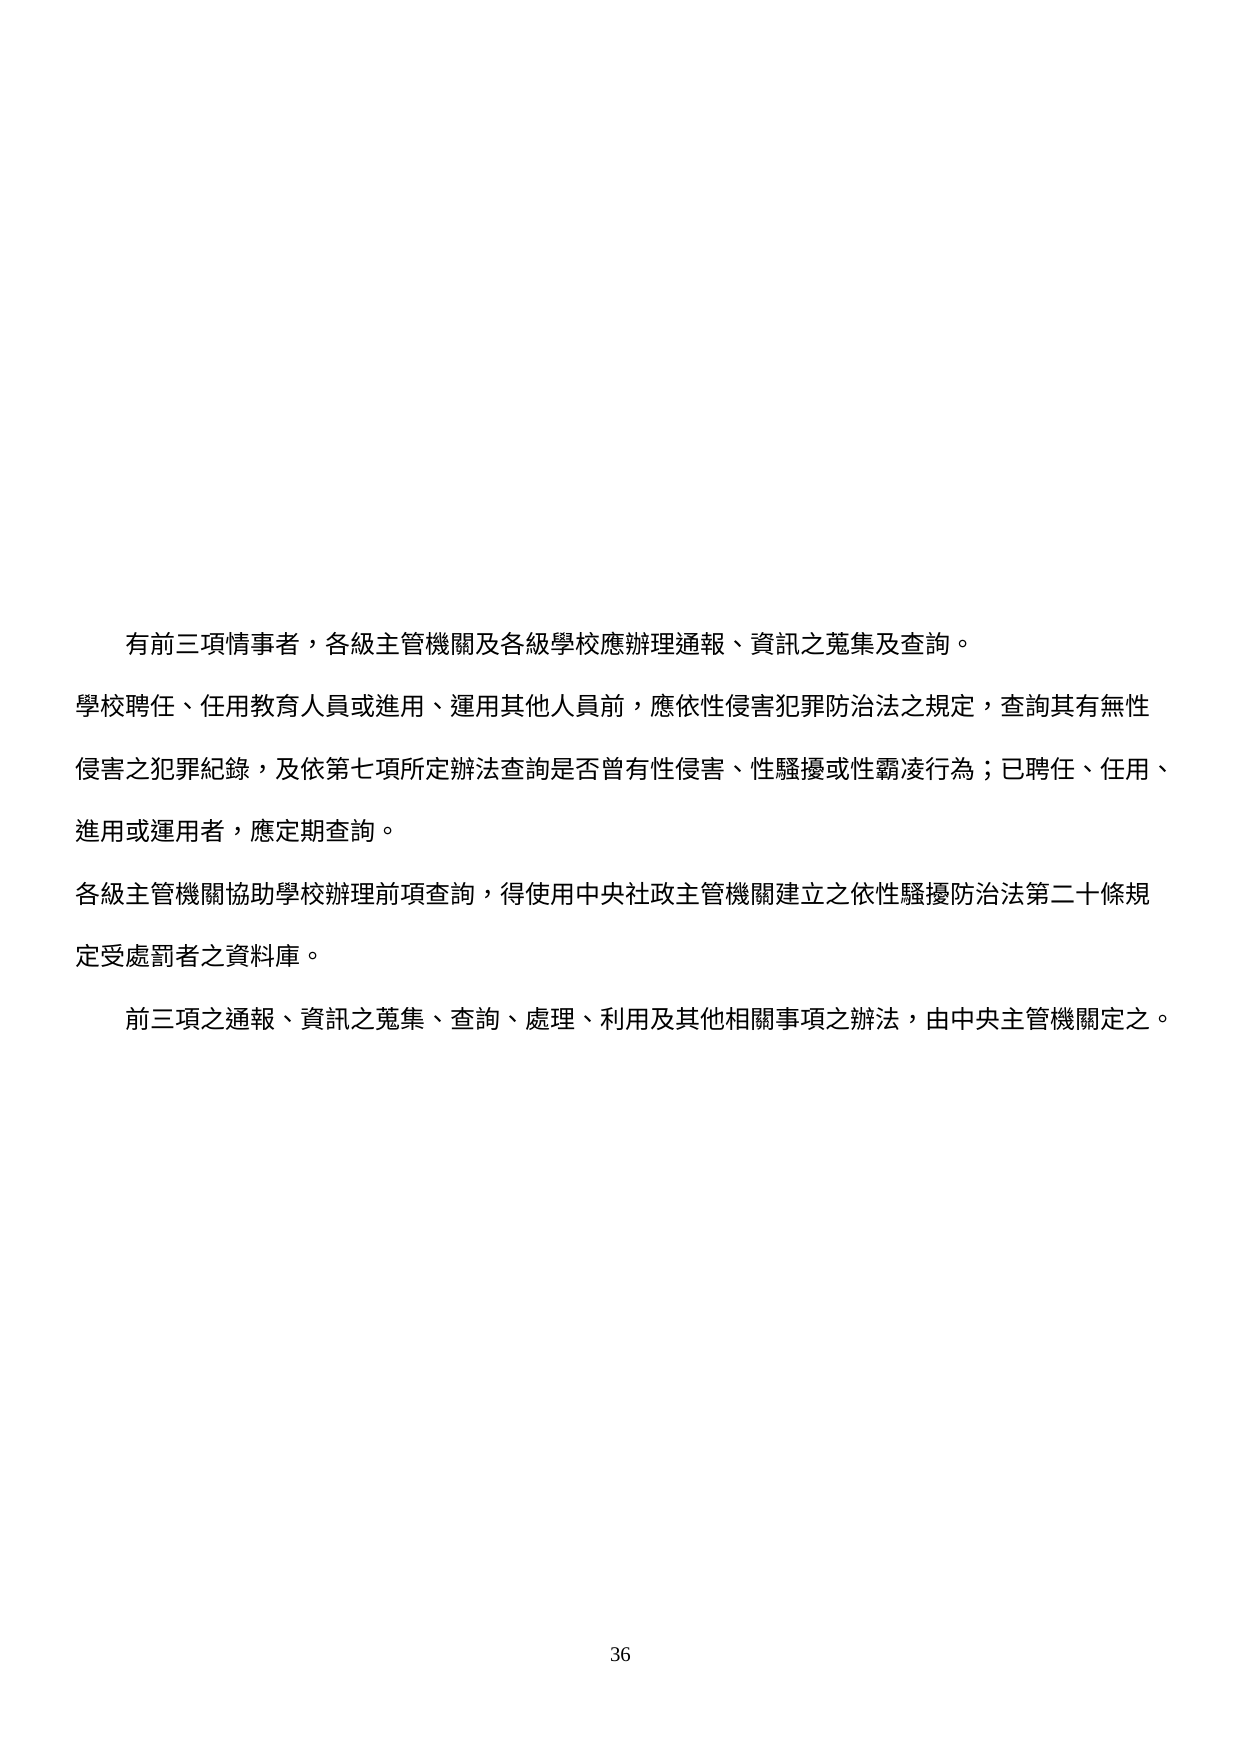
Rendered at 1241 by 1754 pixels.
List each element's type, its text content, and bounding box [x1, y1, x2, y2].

text 前三項之通報、資訊之蒐集、查詢、處理、利用及其他相關事項之辦法，由中央主管機關定之。 [75, 976, 1165, 1038]
text 學校聘任、任用教育人員或進用、運用其他人員前，應依性侵害犯罪防治法之規定，查詢其有無性侵害之犯罪紀錄，及依第七項所定辦法查詢是否曾有性侵害、性騷擾或性霸凌行為；已聘任、任用、進用或運用者，應定期查詢。 [75, 663, 1165, 851]
text 各級主管機關協助學校辦理前項查詢，得使用中央社政主管機關建立之依性騷擾防治法第二十條規定受處罰者之資料庫。 [75, 851, 1165, 976]
text 有前三項情事者，各級主管機關及各級學校應辦理通報、資訊之蒐集及查詢。 [75, 601, 1165, 663]
